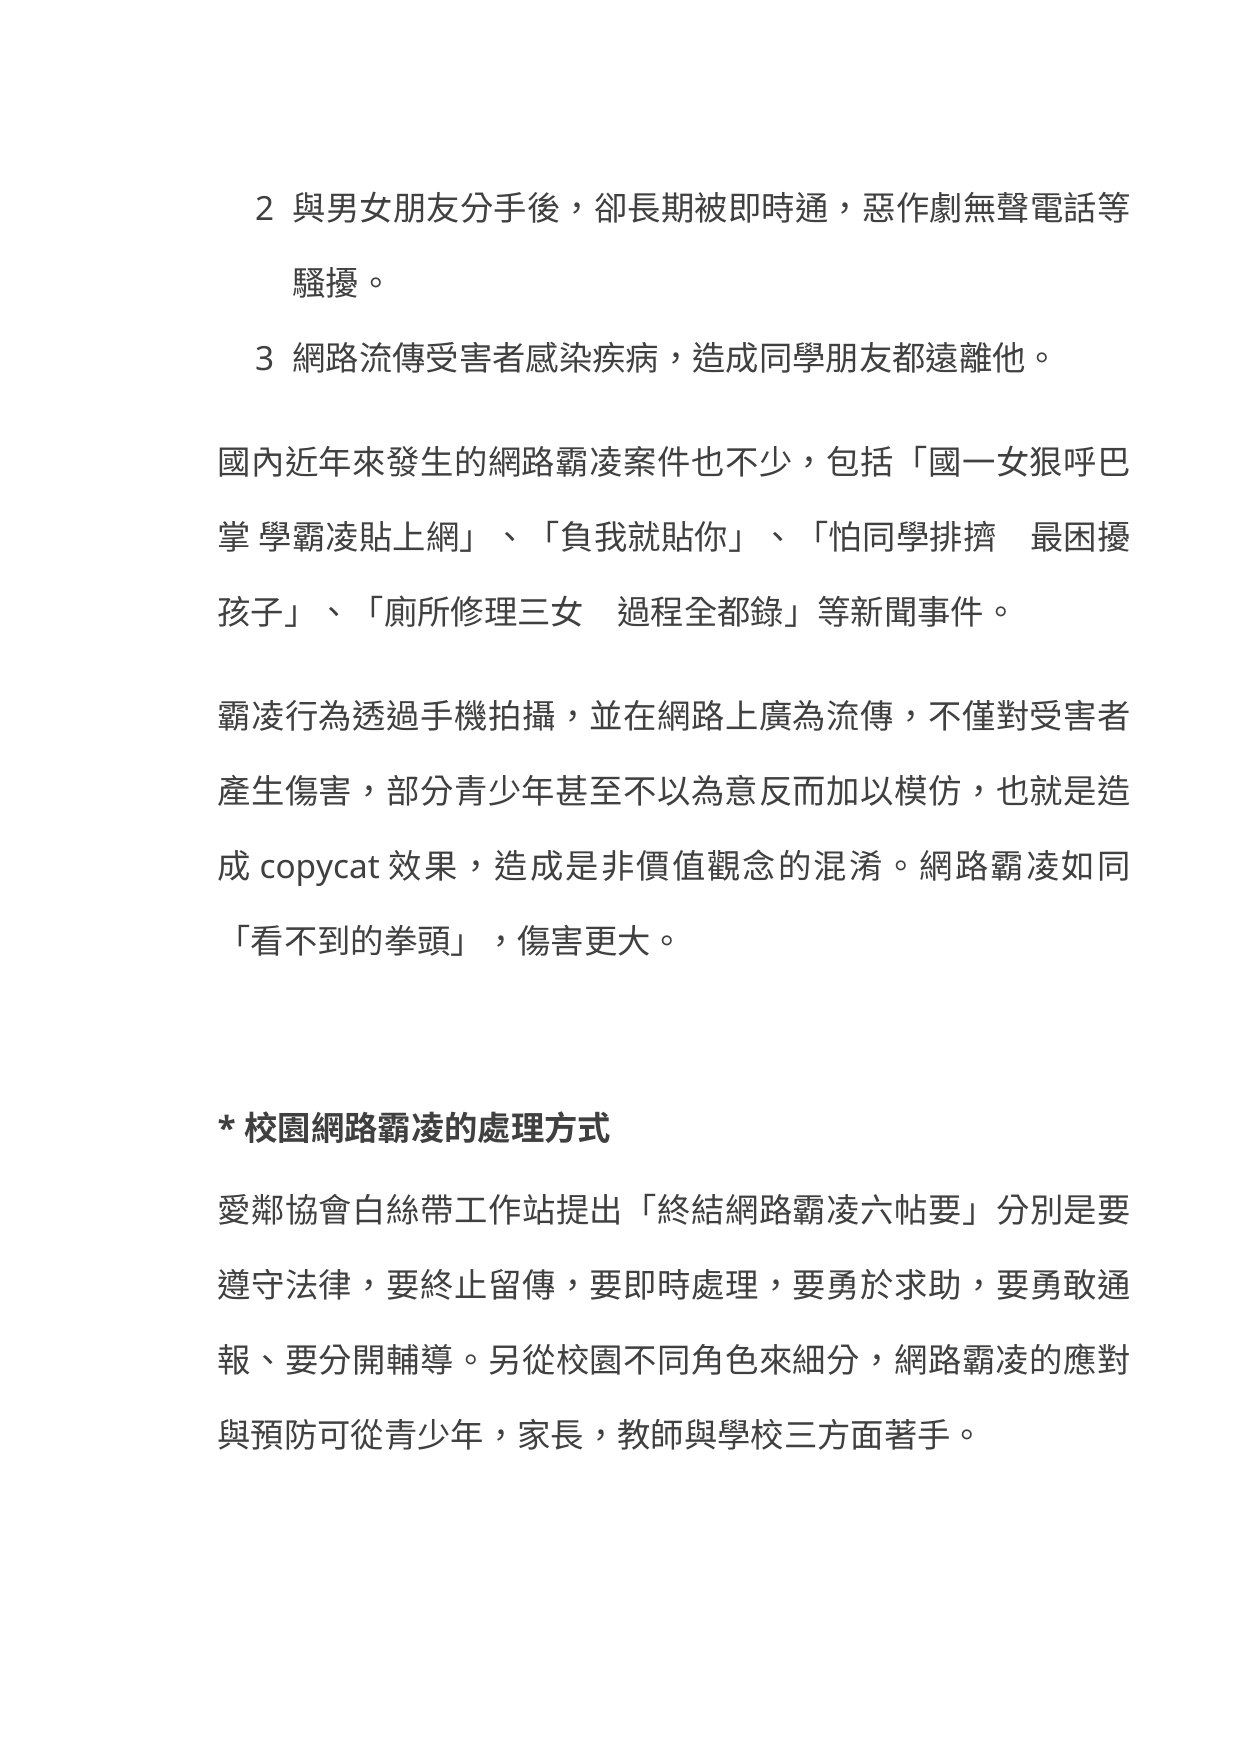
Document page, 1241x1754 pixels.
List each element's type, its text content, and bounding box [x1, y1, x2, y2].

table_cell [184, 1167, 213, 1504]
table_cell 愛鄰協會白絲帶工作站提出「終結網路霸凌六帖要」分別是要遵守法律，要終止留傳，要即時處理，要勇於求助，要勇敢通報、要分開輔導。另從校園不同角色來細分，網路霸凌的應對與預防可從青少年，家長，教師與學校三方面著手。 [214, 1167, 1136, 1504]
table_cell [184, 165, 213, 1084]
table_header * 校園網路霸凌的處理方式 [214, 1085, 1136, 1167]
table_header [184, 1085, 213, 1167]
table_cell 據報日本有高中生因為受不了手機霸凌而自殺，也有霸凌受害者表示「連我已經不上學，待在家裡，手機還是響個不停，恫嚇騷擾的訊息持續疲勞轟炸。」因此得了厭食症，幾乎半年沒有離開過自己房間。 近年新聞媒體可見多起類似案例，也有議員發聲呼籲校方應多加防止。網路霸凌行為在不論國內外的國高中校園中，都有日漸增加的趨勢。國外研究表示常見的網路霸凌狀況： 受害者被冒名發送黑函詆毀好友，導致其被排擠斷交。 與男女朋友分手後，卻長期被即時通，惡作劇無聲電話等騷擾。 網路流傳受害者感染疾病，造成同學朋友都遠離他。 國內近年來發生的網路霸凌案件也不少，包括「國一女狠呼巴掌 學霸凌貼上網」、「負我就貼你」、「怕同學排擠 最困擾孩子」、「廁所修理三女 過程全都錄」等新聞事件。 霸凌行為透過手機拍攝，並在網路上廣為流傳，不僅對受害者產生傷害，部分青少年甚至不以為意反而加以模仿，也就是造成copycat效果，造成是非價值觀念的混淆。網路霸凌如同「看不到的拳頭」，傷害更大。 [214, 165, 1136, 1084]
